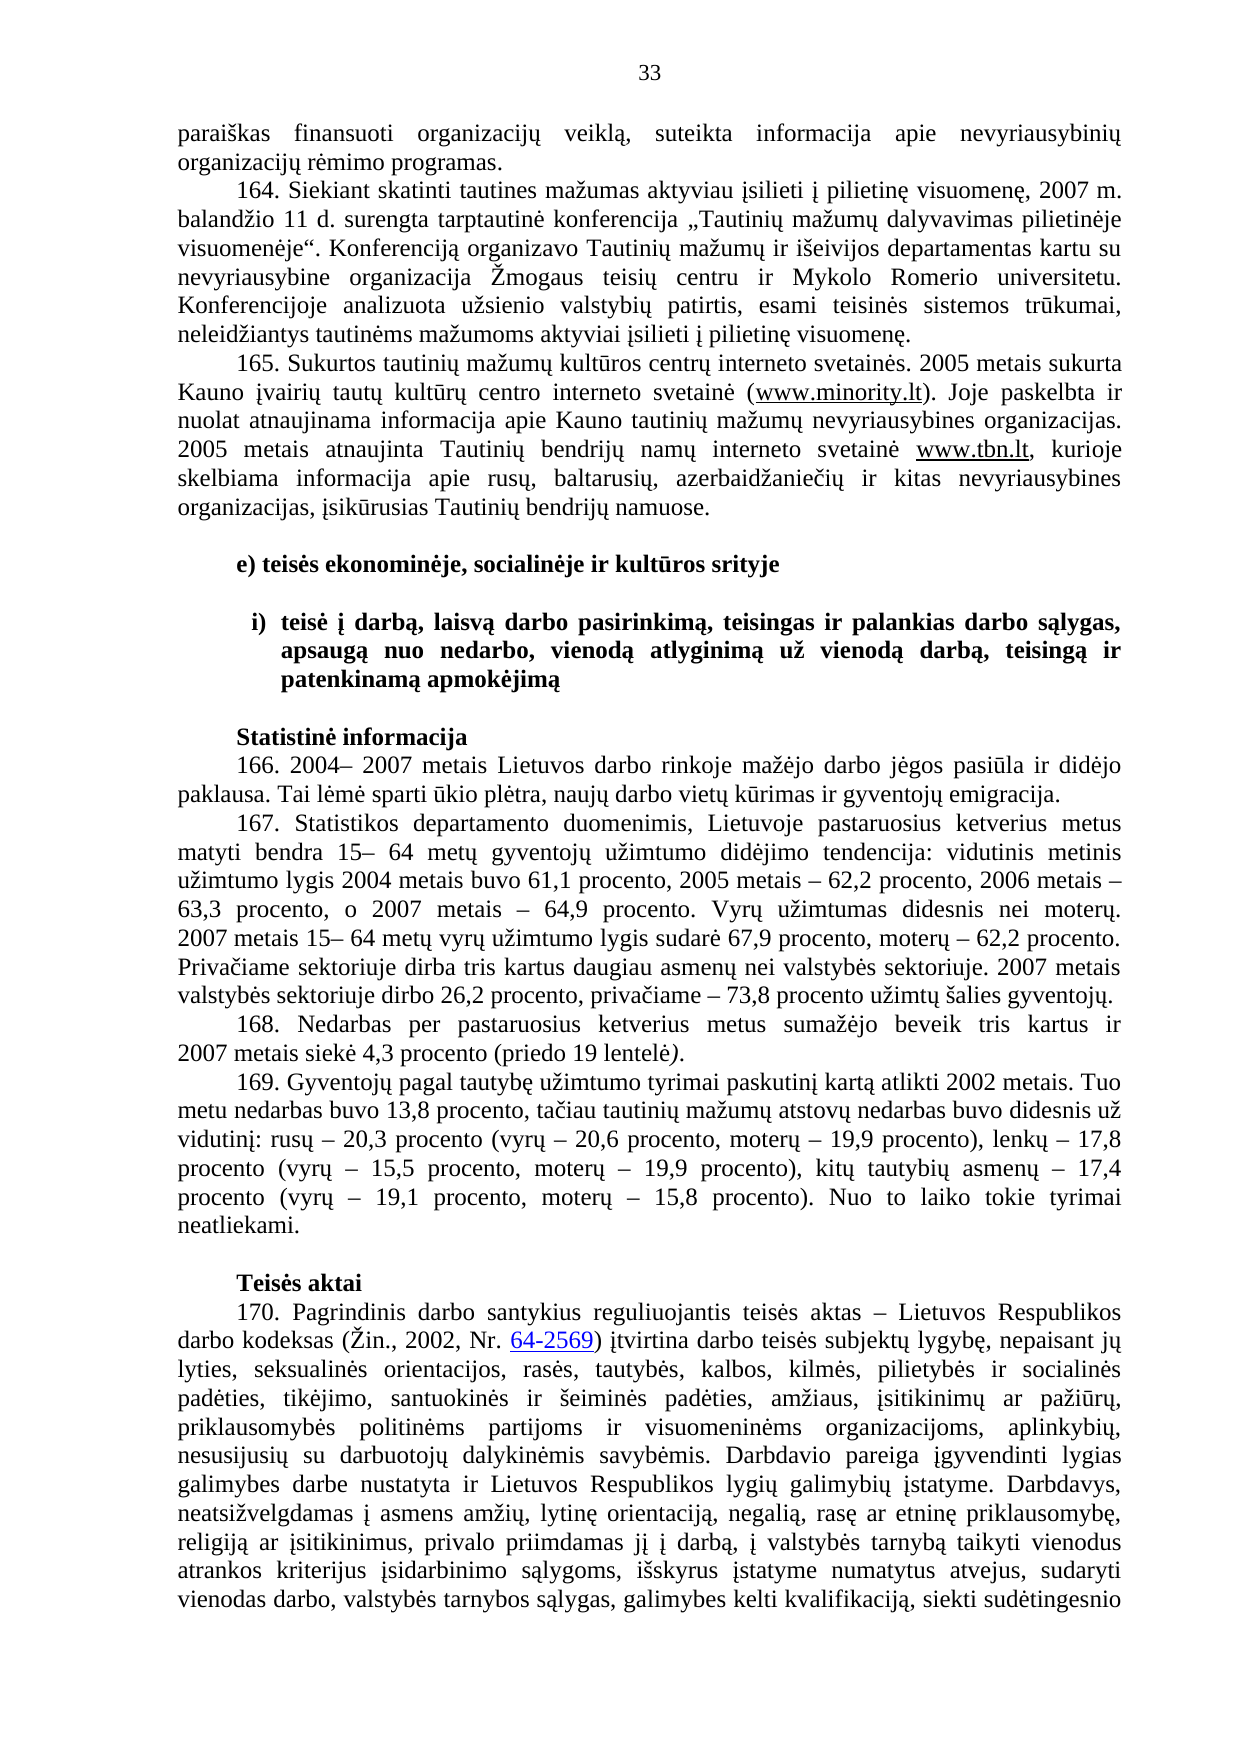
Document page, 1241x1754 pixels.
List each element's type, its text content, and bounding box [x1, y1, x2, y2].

text 166. 2004– 2007 metais Lietuvos darbo rinkoje mažėjo darbo jėgos pasiūla ir didėjo paklausa. Tai lėmė sparti ūkio plėtra, naujų darbo vietų kūrimas ir gyventojų emigracija. [177, 751, 1122, 808]
text 167. Statistikos departamento duomenimis, Lietuvoje pastaruosius ketverius metus matyti bendra 15– 64 metų gyventojų užimtumo didėjimo tendencija: vidutinis metinis užimtumo lygis 2004 metais buvo 61,1 procento, 2005 metais – 62,2 procento, 2006 metais – 63,3 procento, o 2007 metais – 64,9 procento. Vyrų užimtumas didesnis nei moterų. 2007 metais 15– 64 metų vyrų užimtumo lygis sudarė 67,9 procento, moterų – 62,2 procento. Privačiame sektoriuje dirba tris kartus daugiau asmenų nei valstybės sektoriuje. 2007 metais valstybės sektoriuje dirbo 26,2 procento, privačiame – 73,8 procento užimtų šalies gyventojų. [177, 808, 1122, 1009]
text 169. Gyventojų pagal tautybę užimtumo tyrimai paskutinį kartą atlikti 2002 metais. Tuo metu nedarbas buvo 13,8 procento, tačiau tautinių mažumų atstovų nedarbas buvo didesnis už vidutinį: rusų – 20,3 procento (vyrų – 20,6 procento, moterų – 19,9 procento), lenkų – 17,8 procento (vyrų – 15,5 procento, moterų – 19,9 procento), kitų tautybių asmenų – 17,4 procento (vyrų – 19,1 procento, moterų – 15,8 procento). Nuo to laiko tokie tyrimai neatliekami. [177, 1067, 1122, 1239]
text i) teisė į darbą, laisvą darbo pasirinkimą, teisingas ir palankias darbo sąlygas, apsaugą nuo nedarbo, vienodą atlyginimą už vienodą darbą, teisingą ir patenkinamą apmokėjimą [251, 607, 1122, 693]
text paraiškas finansuoti organizacijų veiklą, suteikta informacija apie nevyriausybinių organizacijų rėmimo programas. [177, 118, 1122, 176]
text 168. Nedarbas per pastaruosius ketverius metus sumažėjo beveik tris kartus ir 2007 metais siekė 4,3 procento (priedo 19 lentelė). [177, 1009, 1122, 1067]
text 170. Pagrindinis darbo santykius reguliuojantis teisės aktas – Lietuvos Respublikos darbo kodeksas (Žin., 2002, Nr. 64-2569) įtvirtina darbo teisės subjektų lygybę, nepaisant jų lyties, seksualinės orientacijos, rasės, tautybės, kalbos, kilmės, pilietybės ir socialinės padėties, tikėjimo, santuokinės ir šeiminės padėties, amžiaus, įsitikinimų ar pažiūrų, priklausomybės politinėms partijoms ir visuomeninėms organizacijoms, aplinkybių, nesusijusių su darbuotojų dalykinėmis savybėmis. Darbdavio pareiga įgyvendinti lygias galimybes darbe nustatyta ir Lietuvos Respublikos lygių galimybių įstatyme. Darbdavys, neatsižvelgdamas į asmens amžių, lytinę orientaciją, negalią, rasę ar etninę priklausomybę, religiją ar įsitikinimus, privalo priimdamas jį į darbą, į valstybės tarnybą taikyti vienodus atrankos kriterijus įsidarbinimo sąlygoms, išskyrus įstatyme numatytus atvejus, sudaryti vienodas darbo, valstybės tarnybos sąlygas, galimybes kelti kvalifikaciją, siekti sudėtingesnio [177, 1297, 1122, 1613]
text e) teisės ekonominėje, socialinėje ir kultūros srityje [177, 549, 1122, 578]
text 164. Siekiant skatinti tautines mažumas aktyviau įsilieti į pilietinę visuomenę, 2007 m. balandžio 11 d. surengta tarptautinė konferencija „Tautinių mažumų dalyvavimas pilietinėje visuomenėje“. Konferenciją organizavo Tautinių mažumų ir išeivijos departamentas kartu su nevyriausybine organizacija Žmogaus teisių centru ir Mykolo Romerio universitetu. Konferencijoje analizuota užsienio valstybių patirtis, esami teisinės sistemos trūkumai, neleidžiantys tautinėms mažumoms aktyviai įsilieti į pilietinę visuomenę. [177, 176, 1122, 348]
text Statistinė informacija [177, 722, 1122, 751]
text 165. Sukurtos tautinių mažumų kultūros centrų interneto svetainės. 2005 metais sukurta Kauno įvairių tautų kultūrų centro interneto svetainė (www.minority.lt). Joje paskelbta ir nuolat atnaujinama informacija apie Kauno tautinių mažumų nevyriausybines organizacijas. 2005 metais atnaujinta Tautinių bendrijų namų interneto svetainė www.tbn.lt, kurioje skelbiama informacija apie rusų, baltarusių, azerbaidžaniečių ir kitas nevyriausybines organizacijas, įsikūrusias Tautinių bendrijų namuose. [177, 348, 1122, 521]
text Teisės aktai [177, 1268, 1122, 1297]
